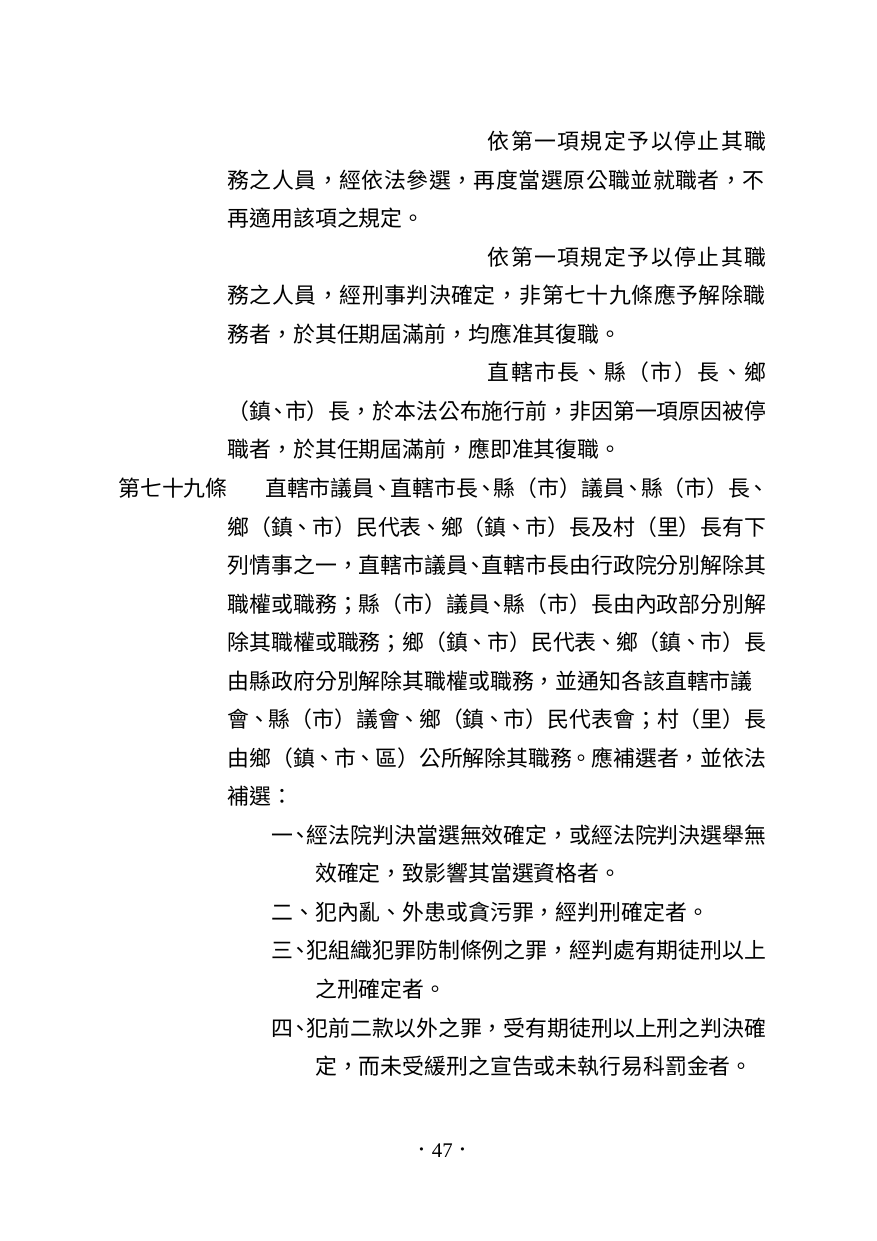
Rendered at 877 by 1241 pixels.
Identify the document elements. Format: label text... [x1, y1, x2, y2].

text 四、犯前二款以外之罪，受有期徒刑以上刑之判決確定，而未受緩刑之宣告或未執行易科罰金者。 [271, 1007, 766, 1084]
text 第七十九條 直轄市議員、直轄市長、縣（市）議員、縣（市）長、鄉（鎮、市）民代表、鄉（鎮、市）長及村（里）長有下列情事之一，直轄市議員、直轄市長由行政院分別解除其職權或職務；縣（市）議員、縣（市）長由內政部分別解除其職權或職務；鄉（鎮、市）民代表、鄉（鎮、市）長由縣政府分別解除其職權或職務，並通知各該直轄市議會、縣（市）議會、鄉（鎮、市）民代表會；村（里）長由鄉（鎮、市、區）公所解除其職務。應補選者，並依法補選： [118, 467, 766, 814]
text 依第一項規定予以停止其職務之人員，經依法參選，再度當選原公職並就職者，不再適用該項之規定。 [118, 121, 766, 236]
text 二、犯內亂、外患或貪污罪，經判刑確定者。 [271, 891, 766, 930]
text 一、經法院判決當選無效確定，或經法院判決選舉無效確定，致影響其當選資格者。 [271, 814, 766, 891]
text 直轄市長、縣（市）長、鄉（鎮、市）長，於本法公布施行前，非因第一項原因被停職者，於其任期屆滿前，應即准其復職。 [118, 352, 766, 467]
text 依第一項規定予以停止其職務之人員，經刑事判決確定，非第七十九條應予解除職務者，於其任期屆滿前，均應准其復職。 [118, 236, 766, 352]
text 三、犯組織犯罪防制條例之罪，經判處有期徒刑以上之刑確定者。 [271, 930, 766, 1007]
